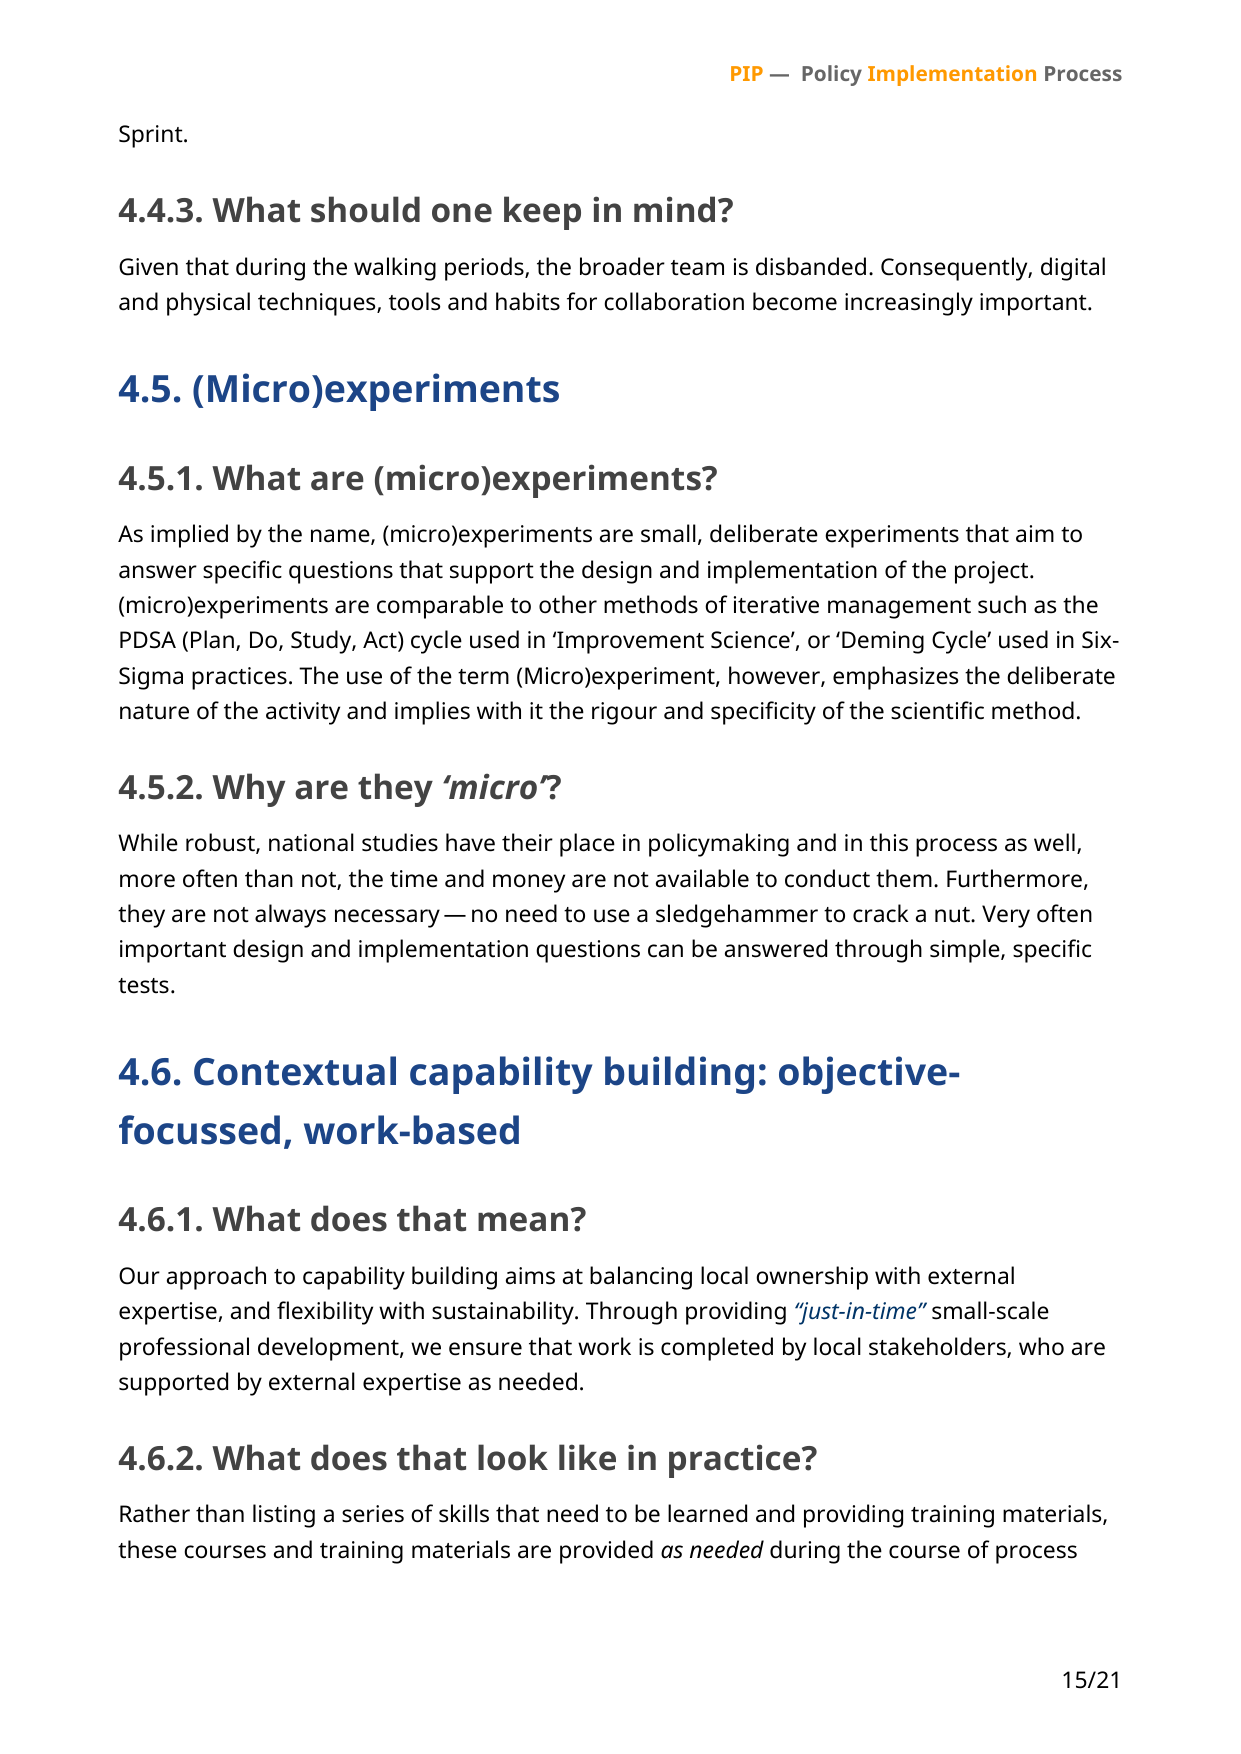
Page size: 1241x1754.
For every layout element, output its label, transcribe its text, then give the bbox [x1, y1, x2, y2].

text Sprint. [118, 118, 1122, 149]
text Rather than listing a series of skills that need to be learned and providing training materials, these courses and training materials are provided as needed during the course of process [118, 1498, 1122, 1565]
subtitle 4.4.3. What should one keep in mind? [118, 187, 1122, 232]
text Our approach to capability building aims at balancing local ownership with external expertise, and flexibility with sustainability. Through providing “just-in-time” small-scale professional development, we ensure that work is completed by local stakeholders, who are supported by external expertise as needed. [118, 1260, 1122, 1397]
subtitle 4.5. (Micro)experiments [118, 363, 1122, 414]
subtitle 4.5.1. What are (micro)experiments? [118, 455, 1122, 500]
subtitle 4.5.2. Why are they ‘micro’? [118, 764, 1122, 809]
text As implied by the name, (micro)experiments are small, deliberate experiments that aim to answer specific questions that support the design and implementation of the project. (micro)experiments are comparable to other methods of iterative management such as the PDSA (Plan, Do, Study, Act) cycle used in ‘Improvement Science’, or ‘Deming Cycle’ used in Six-Sigma practices. The use of the term (Micro)experiment, however, emphasizes the deliberate nature of the activity and implies with it the rigour and specificity of the scientific method. [118, 518, 1122, 726]
subtitle 4.6. Contextual capability building: objective-focussed, work-based [118, 1046, 1122, 1155]
subtitle 4.6.1. What does that mean? [118, 1196, 1122, 1242]
text While robust, national studies have their place in policymaking and in this process as well, more often than not, the time and money are not available to conduct them. Furthermore, they are not always necessary — no need to use a sledgehammer to crack a nut. Very often important design and implementation questions can be answered through simple, specific tests. [118, 827, 1122, 1000]
subtitle 4.6.2. What does that look like in practice? [118, 1434, 1122, 1480]
text Given that during the walking periods, the broader team is disbanded. Consequently, digital and physical techniques, tools and habits for collaboration become increasingly important. [118, 250, 1122, 317]
